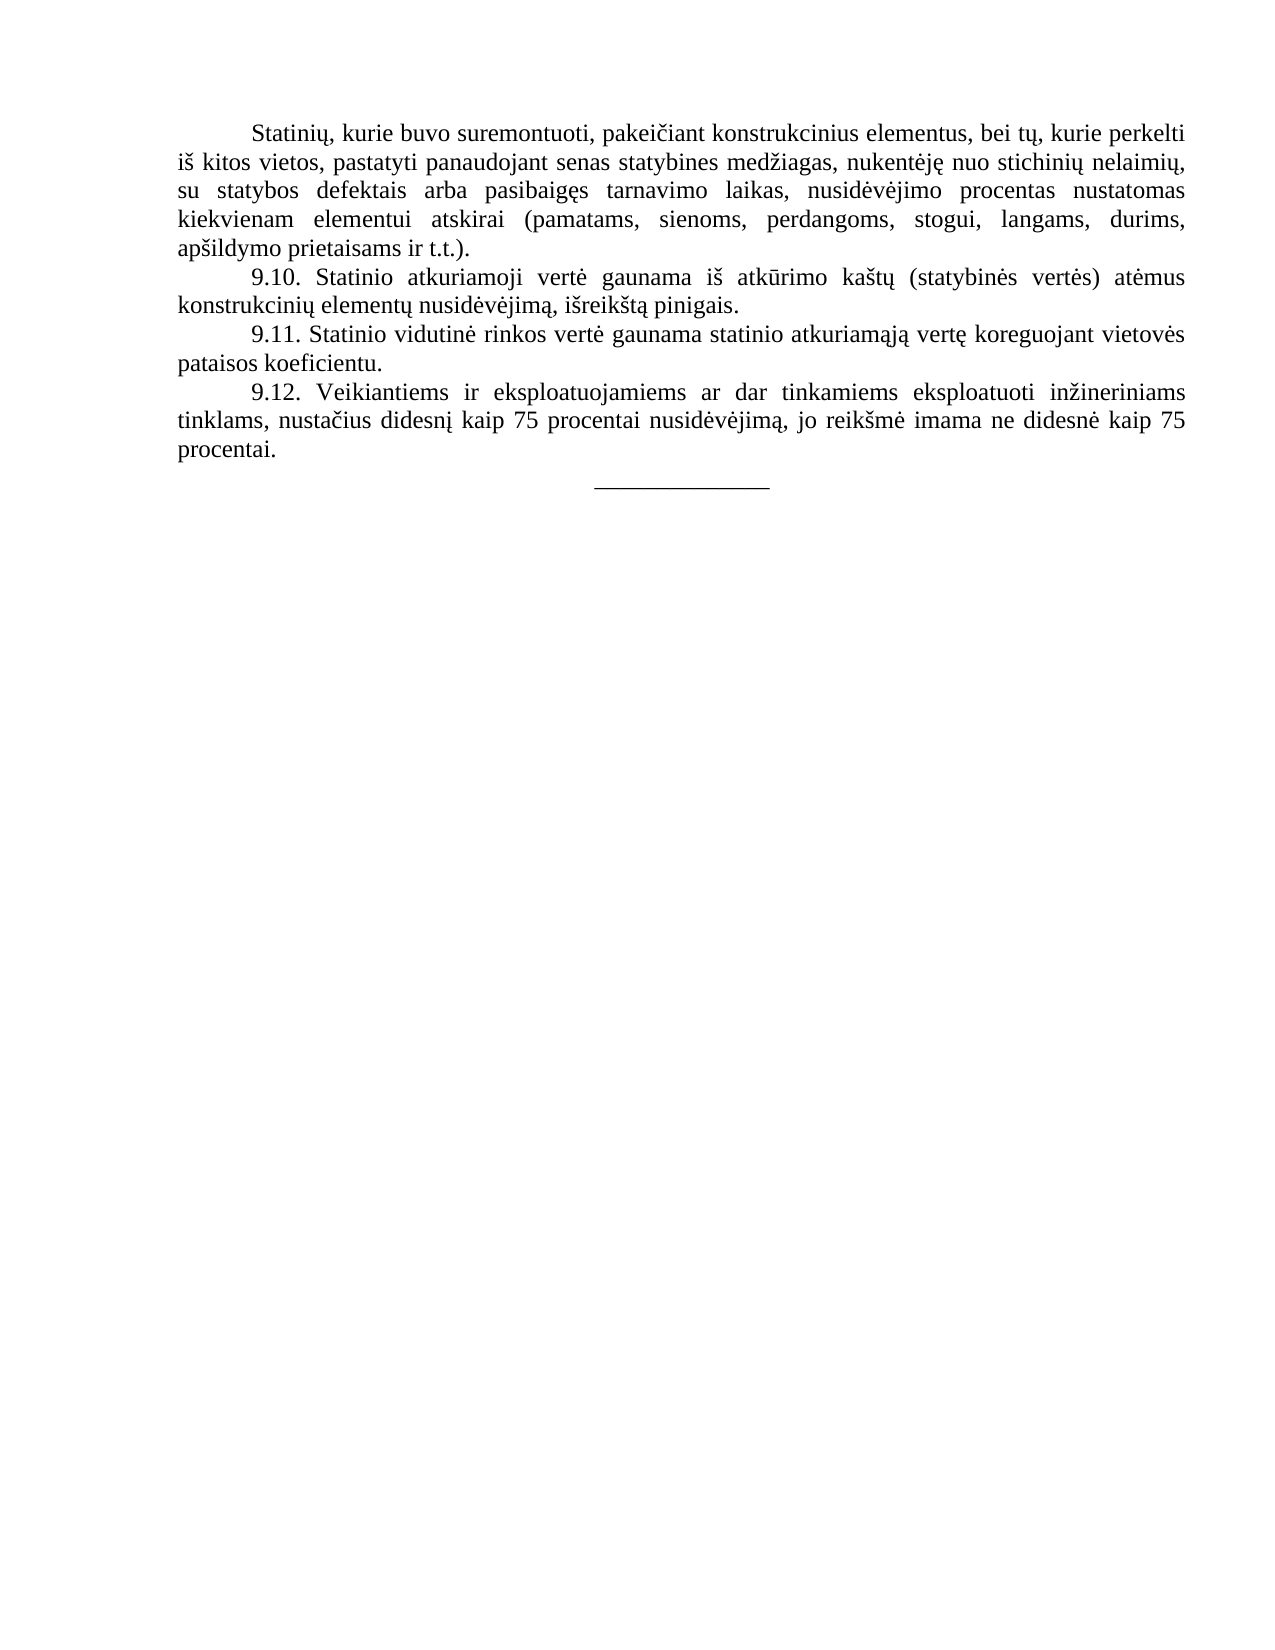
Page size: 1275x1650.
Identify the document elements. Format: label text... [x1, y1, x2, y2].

text ______________ [177, 463, 1186, 492]
text Statinių, kurie buvo suremontuoti, pakeičiant konstrukcinius elementus, bei tų, kurie perkelti iš kitos vietos, pastatyti panaudojant senas statybines medžiagas, nukentėję nuo stichinių nelaimių, su statybos defektais arba pasibaigęs tarnavimo laikas, nusidėvėjimo procentas nustatomas kiekvienam elementui atskirai (pamatams, sienoms, perdangoms, stogui, langams, durims, apšildymo prietaisams ir t.t.). [177, 118, 1186, 262]
text 9.12. Veikiantiems ir eksploatuojamiems ar dar tinkamiems eksploatuoti inžineriniams tinklams, nustačius didesnį kaip 75 procentai nusidėvėjimą, jo reikšmė imama ne didesnė kaip 75 procentai. [177, 377, 1186, 463]
text 9.10. Statinio atkuriamoji vertė gaunama iš atkūrimo kaštų (statybinės vertės) atėmus konstrukcinių elementų nusidėvėjimą, išreikštą pinigais. [177, 262, 1186, 319]
text 9.11. Statinio vidutinė rinkos vertė gaunama statinio atkuriamąją vertę koreguojant vietovės pataisos koeficientu. [177, 319, 1186, 377]
